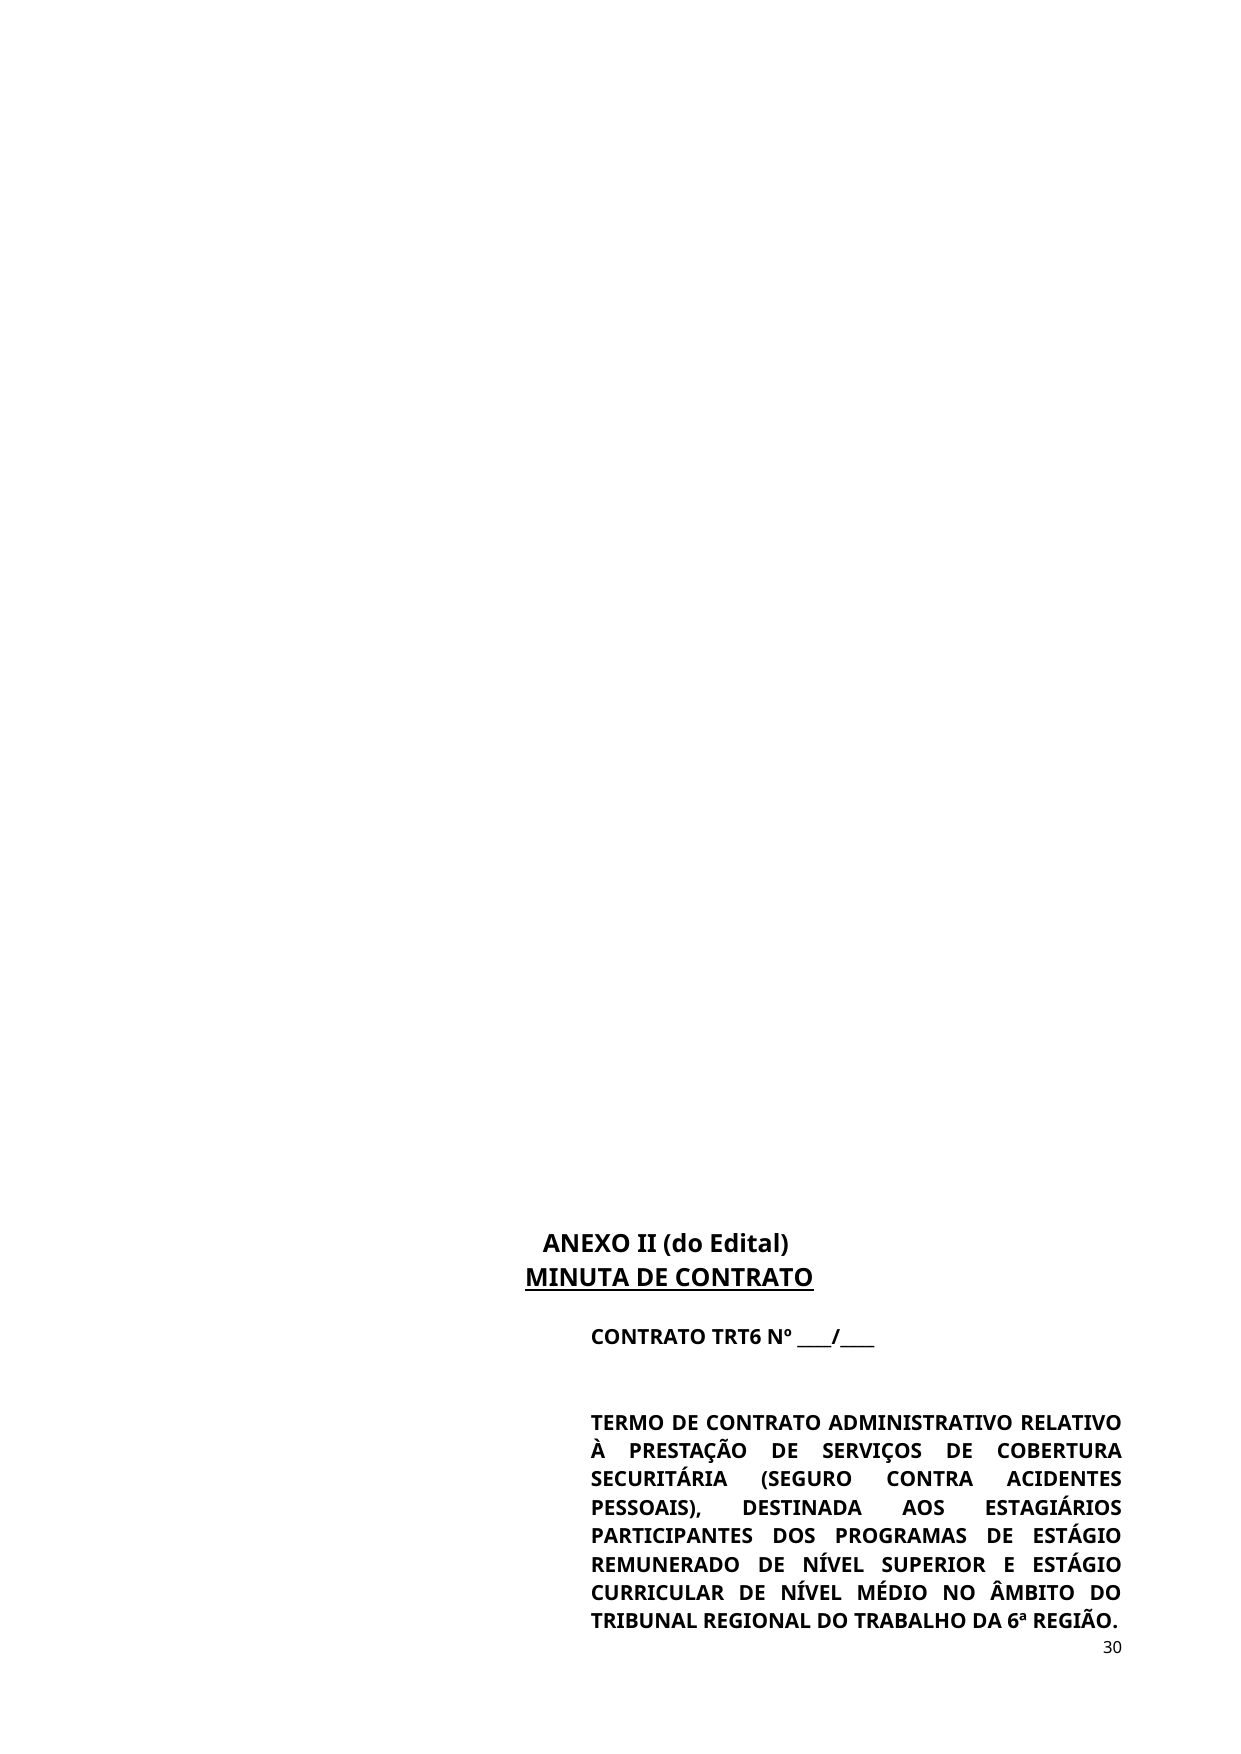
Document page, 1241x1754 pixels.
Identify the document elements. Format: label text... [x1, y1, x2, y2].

text CONTRATO TRT6 Nº ____/____ [591, 1322, 1122, 1351]
text TERMO DE CONTRATO ADMINISTRATIVO RELATIVO À PRESTAÇÃO DE SERVIÇOS DE COBERTURA SECURITÁRIA (SEGURO CONTRA ACIDENTES PESSOAIS), DESTINADA AOS ESTAGIÁRIOS PARTICIPANTES DOS PROGRAMAS DE ESTÁGIO REMUNERADO DE NÍVEL SUPERIOR E ESTÁGIO CURRICULAR DE NÍVEL MÉDIO NO ÂMBITO DO TRIBUNAL REGIONAL DO TRABALHO DA 6ª REGIÃO. [591, 1408, 1122, 1635]
text ANEXO II (do Edital) [177, 1226, 1122, 1260]
text MINUTA DE CONTRATO [216, 1260, 1122, 1294]
